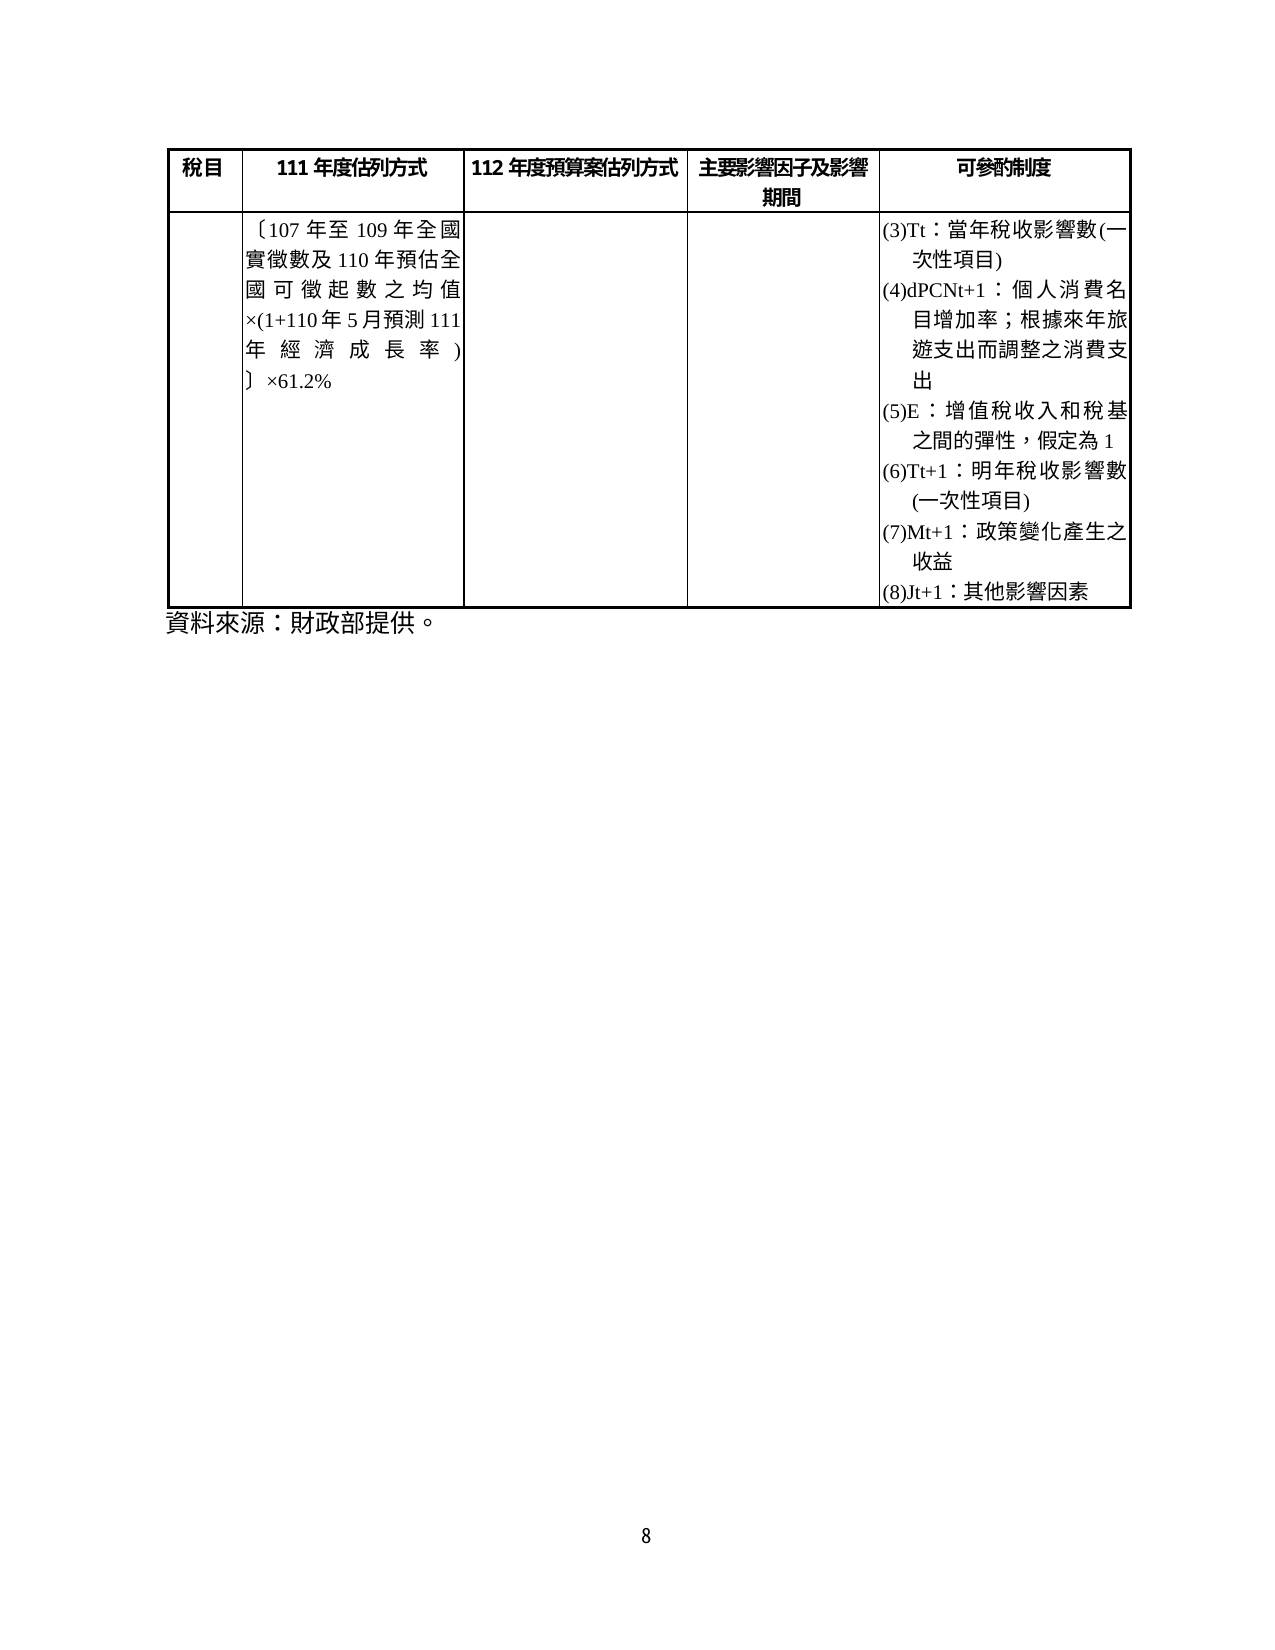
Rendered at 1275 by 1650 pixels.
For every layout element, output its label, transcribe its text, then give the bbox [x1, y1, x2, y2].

table_header 111年度估列方式 [243, 151, 463, 211]
table_header 112年度預算案估列方式 [465, 151, 687, 211]
table_header 主要影響因子及影響期間 [688, 151, 879, 211]
table_cell 〔107年至109年全國實徵數及110年預估全國可徵起數之均值×(1+110年5月預測111年經濟成長率) 〕×61.2% [243, 213, 463, 606]
table_cell [688, 213, 879, 606]
table_header 稅目 [170, 151, 242, 211]
table_header 可參酌制度 [880, 151, 1129, 211]
table_cell [170, 213, 242, 606]
table_cell [465, 213, 687, 606]
table_cell (3)Tt：當年稅收影響數(一次性項目) (4)dPCNt+1：個人消費名目增加率；根據來年旅遊支出而調整之消費支出 (5)E：增值稅收入和稅基之間的彈性，假定為1 (6)Tt+1：明年稅收影響數(一次性項目) (7)Mt+1：政策變化產生之收益 (8)Jt+1：其他影響因素 [880, 213, 1129, 606]
text 資料來源：財政部提供。 [165, 609, 1127, 638]
